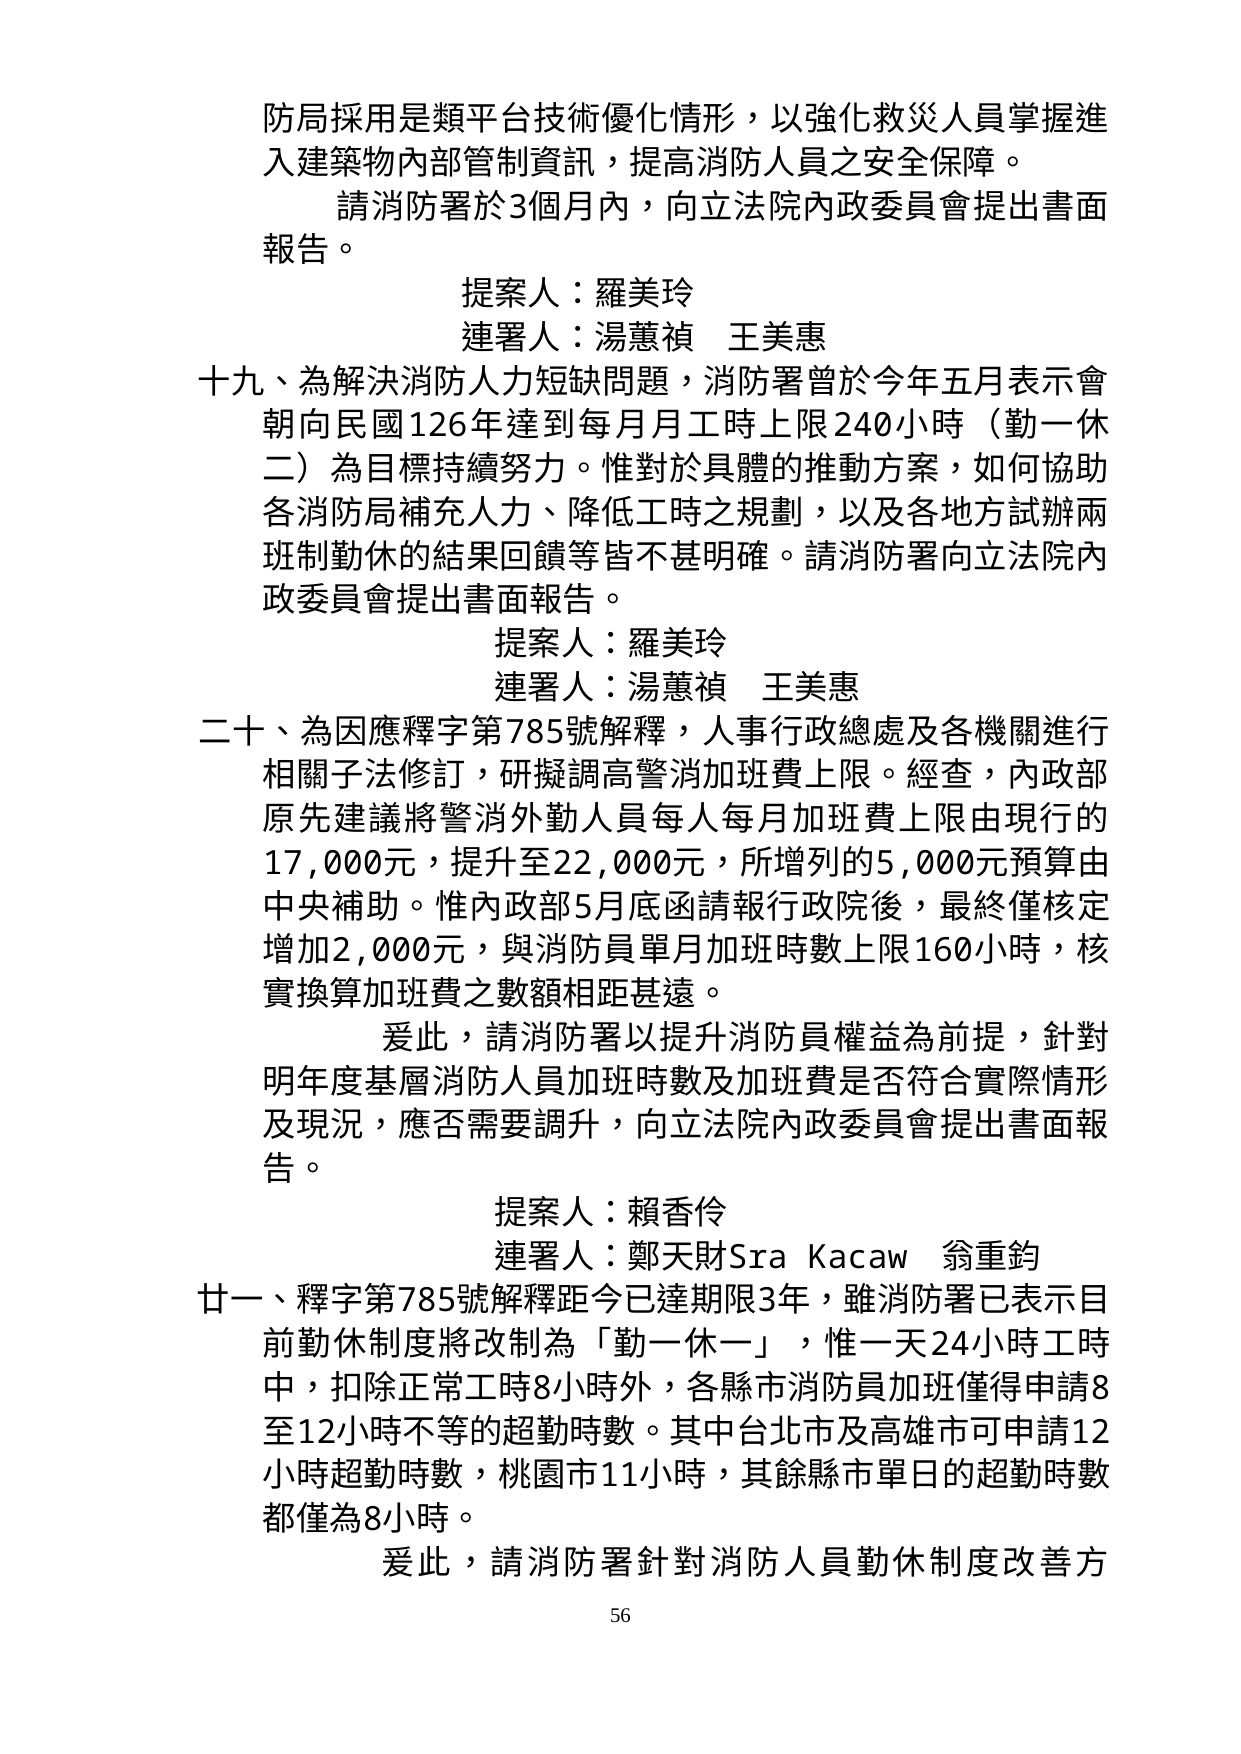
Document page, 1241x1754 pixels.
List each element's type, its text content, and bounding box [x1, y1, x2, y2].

text 請消防署於3個月內，向立法院內政委員會提出書面報告。 [263, 183, 1110, 271]
text 廿一、釋字第785號解釋距今已達期限3年，雖消防署已表示目前勤休制度將改制為「勤一休一」，惟一天24小時工時中，扣除正常工時8小時外，各縣市消防員加班僅得申請8至12小時不等的超勤時數。其中台北市及高雄市可申請12小時超勤時數，桃園市11小時，其餘縣市單日的超勤時數都僅為8小時。 [130, 1277, 1110, 1539]
text 連署人：鄭天財Sra Kacaw 翁重鈞 [127, 1233, 1110, 1277]
text 連署人：湯蕙禎 王美惠 [127, 314, 1110, 358]
text 提案人：羅美玲 [127, 621, 1110, 664]
text 提案人：羅美玲 [127, 271, 1110, 314]
text 防局採用是類平台技術優化情形，以強化救災人員掌握進入建築物內部管制資訊，提高消防人員之安全保障。 [263, 96, 1110, 183]
text 提案人：賴香伶 [127, 1189, 1110, 1233]
text 連署人：湯蕙禎 王美惠 [127, 664, 1110, 708]
text 爰此，請消防署針對消防人員勤休制度改善方 [263, 1539, 1110, 1583]
text 二十、為因應釋字第785號解釋，人事行政總處及各機關進行相關子法修訂，研擬調高警消加班費上限。經查，內政部原先建議將警消外勤人員每人每月加班費上限由現行的17,000元，提升至22,000元，所增列的5,000元預算由中央補助。惟內政部5月底函請報行政院後，最終僅核定增加2,000元，與消防員單月加班時數上限160小時，核實換算加班費之數額相距甚遠。 [130, 708, 1110, 1014]
text 爰此，請消防署以提升消防員權益為前提，針對明年度基層消防人員加班時數及加班費是否符合實際情形及現況，應否需要調升，向立法院內政委員會提出書面報告。 [263, 1014, 1110, 1189]
text 十九、為解決消防人力短缺問題，消防署曾於今年五月表示會朝向民國126年達到每月月工時上限240小時（勤一休二）為目標持續努力。惟對於具體的推動方案，如何協助各消防局補充人力、降低工時之規劃，以及各地方試辦兩班制勤休的結果回饋等皆不甚明確。請消防署向立法院內政委員會提出書面報告。 [130, 358, 1110, 621]
